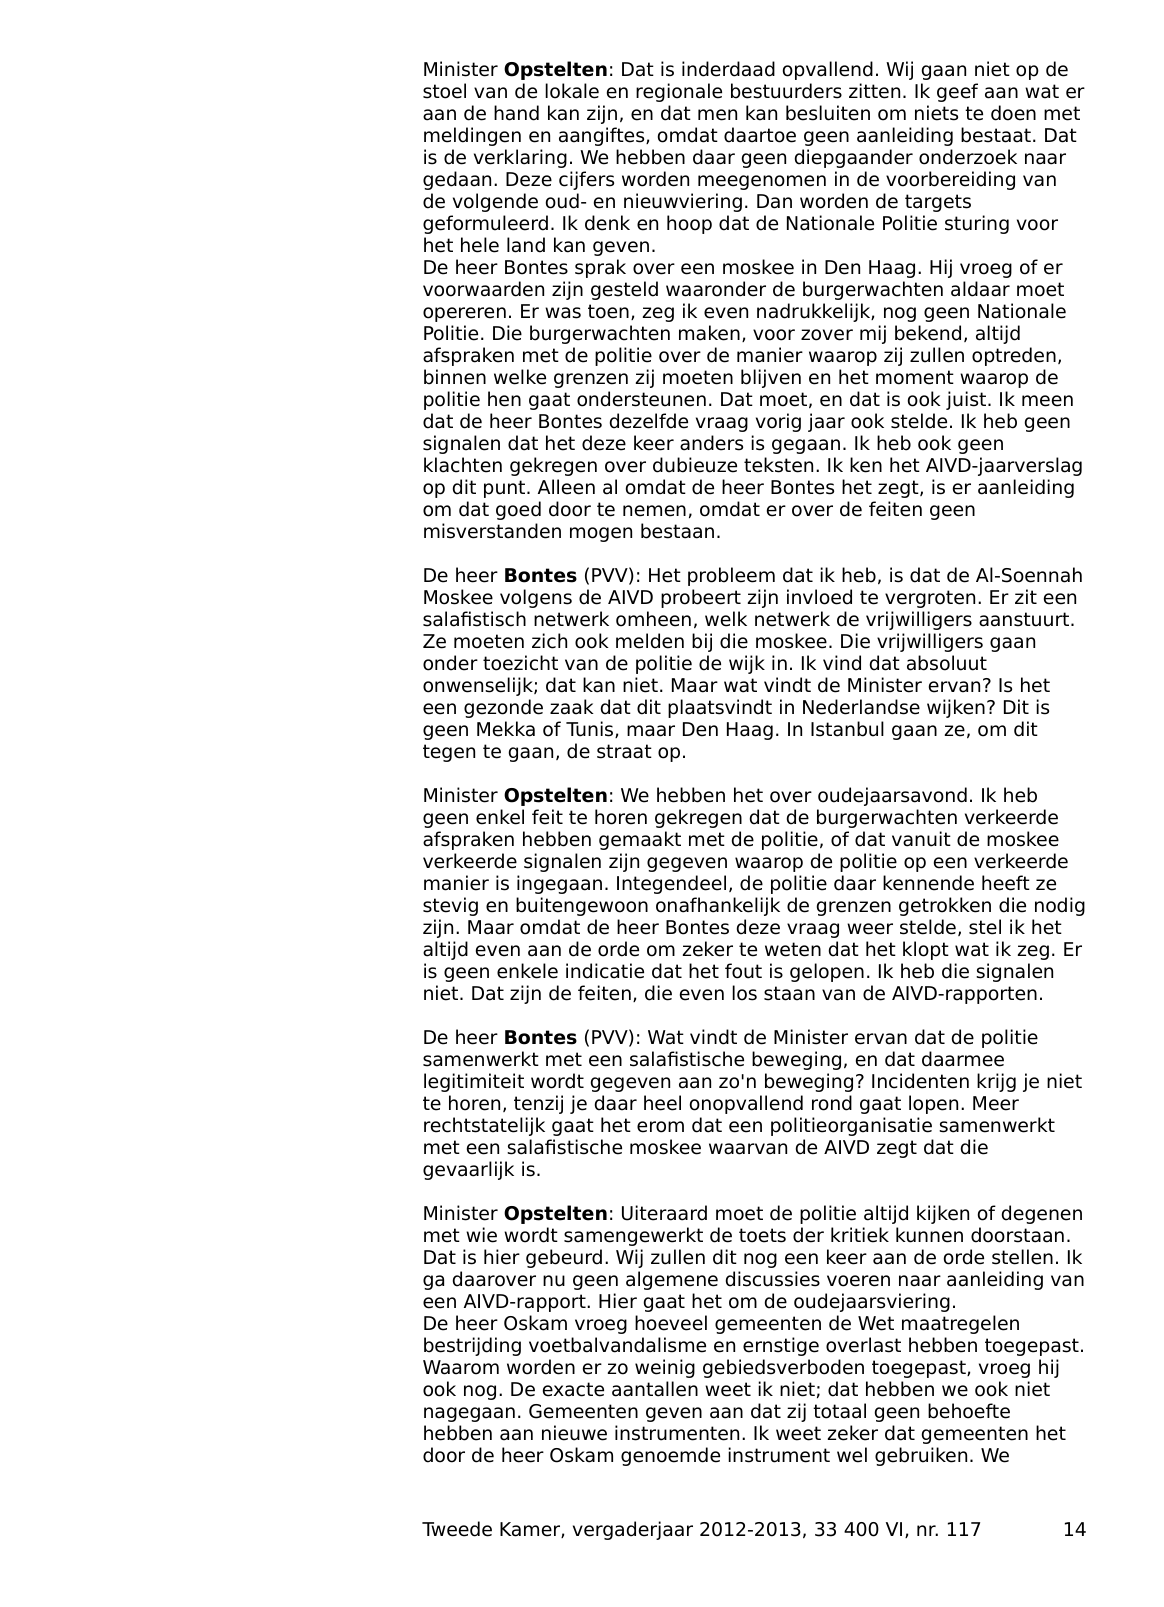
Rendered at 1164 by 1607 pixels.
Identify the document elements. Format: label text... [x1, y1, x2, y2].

text Minister Opstelten: Uiteraard moet de politie altijd kijken of degenen met wie wordt samengewerkt de toets der kritiek kunnen doorstaan. Dat is hier gebeurd. Wij zullen dit nog een keer aan de orde stellen. Ik ga daarover nu geen algemene discussies voeren naar aanleiding van een AIVD-rapport. Hier gaat het om de oudejaarsviering. [422, 1203, 1087, 1313]
text De heer Oskam vroeg hoeveel gemeenten de Wet maatregelen bestrijding voetbalvandalisme en ernstige overlast hebben toegepast. Waarom worden er zo weinig gebiedsverboden toegepast, vroeg hij ook nog. De exacte aantallen weet ik niet; dat hebben we ook niet nagegaan. Gemeenten geven aan dat zij totaal geen behoefte hebben aan nieuwe instrumenten. Ik weet zeker dat gemeenten het door de heer Oskam genoemde instrument wel gebruiken. We [422, 1313, 1087, 1467]
text De heer Bontes (PVV): Het probleem dat ik heb, is dat de Al-Soennah Moskee volgens de AIVD probeert zijn invloed te vergroten. Er zit een salafistisch netwerk omheen, welk netwerk de vrijwilligers aanstuurt. Ze moeten zich ook melden bij die moskee. Die vrijwilligers gaan onder toezicht van de politie de wijk in. Ik vind dat absoluut onwenselijk; dat kan niet. Maar wat vindt de Minister ervan? Is het een gezonde zaak dat dit plaatsvindt in Nederlandse wijken? Dit is geen Mekka of Tunis, maar Den Haag. In Istanbul gaan ze, om dit tegen te gaan, de straat op. [422, 565, 1087, 763]
text De heer Bontes sprak over een moskee in Den Haag. Hij vroeg of er voorwaarden zijn gesteld waaronder de burgerwachten aldaar moet opereren. Er was toen, zeg ik even nadrukkelijk, nog geen Nationale Politie. Die burgerwachten maken, voor zover mij bekend, altijd afspraken met de politie over de manier waarop zij zullen optreden, binnen welke grenzen zij moeten blijven en het moment waarop de politie hen gaat ondersteunen. Dat moet, en dat is ook juist. Ik meen dat de heer Bontes dezelfde vraag vorig jaar ook stelde. Ik heb geen signalen dat het deze keer anders is gegaan. Ik heb ook geen klachten gekregen over dubieuze teksten. Ik ken het AIVD-jaarverslag op dit punt. Alleen al omdat de heer Bontes het zegt, is er aanleiding om dat goed door te nemen, omdat er over de feiten geen misverstanden mogen bestaan. [422, 257, 1087, 543]
text Minister Opstelten: Dat is inderdaad opvallend. Wij gaan niet op de stoel van de lokale en regionale bestuurders zitten. Ik geef aan wat er aan de hand kan zijn, en dat men kan besluiten om niets te doen met meldingen en aangiftes, omdat daartoe geen aanleiding bestaat. Dat is de verklaring. We hebben daar geen diepgaander onderzoek naar gedaan. Deze cijfers worden meegenomen in de voorbereiding van de volgende oud- en nieuwviering. Dan worden de targets geformuleerd. Ik denk en hoop dat de Nationale Politie sturing voor het hele land kan geven. [422, 59, 1087, 257]
text De heer Bontes (PVV): Wat vindt de Minister ervan dat de politie samenwerkt met een salafistische beweging, en dat daarmee legitimiteit wordt gegeven aan zo'n beweging? Incidenten krijg je niet te horen, tenzij je daar heel onopvallend rond gaat lopen. Meer rechtstatelijk gaat het erom dat een politieorganisatie samenwerkt met een salafistische moskee waarvan de AIVD zegt dat die gevaarlijk is. [422, 1027, 1087, 1181]
text Minister Opstelten: We hebben het over oudejaarsavond. Ik heb geen enkel feit te horen gekregen dat de burgerwachten verkeerde afspraken hebben gemaakt met de politie, of dat vanuit de moskee verkeerde signalen zijn gegeven waarop de politie op een verkeerde manier is ingegaan. Integendeel, de politie daar kennende heeft ze stevig en buitengewoon onafhankelijk de grenzen getrokken die nodig zijn. Maar omdat de heer Bontes deze vraag weer stelde, stel ik het altijd even aan de orde om zeker te weten dat het klopt wat ik zeg. Er is geen enkele indicatie dat het fout is gelopen. Ik heb die signalen niet. Dat zijn de feiten, die even los staan van de AIVD-rapporten. [422, 785, 1087, 1004]
